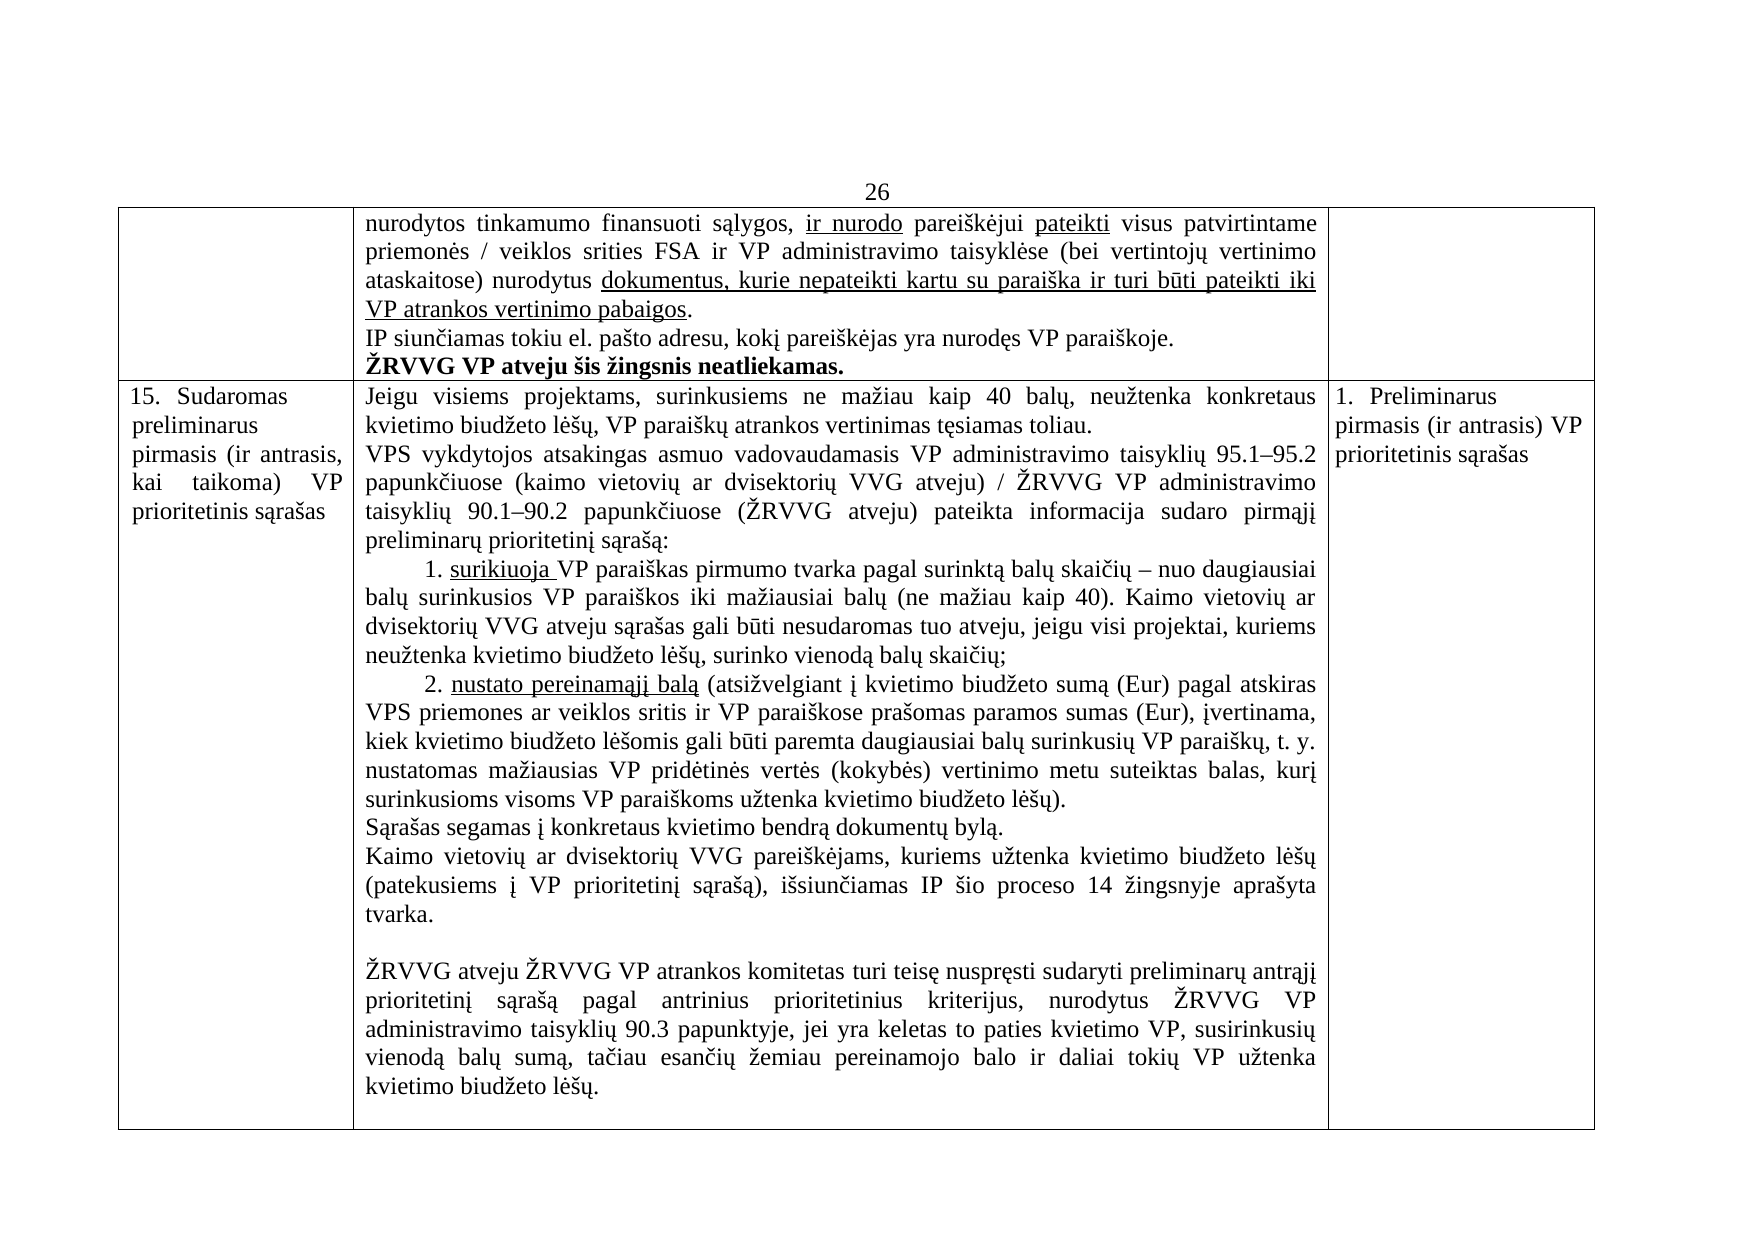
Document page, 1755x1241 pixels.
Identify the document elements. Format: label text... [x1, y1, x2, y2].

table_cell nurodytos tinkamumo finansuoti sąlygos, ir nurodo pareiškėjui pateikti visus patvirtintame priemonės / veiklos srities FSA ir VP administravimo taisyklėse (bei vertintojų vertinimo ataskaitose) nurodytus dokumentus, kurie nepateikti kartu su paraiška ir turi būti pateikti iki VP atrankos vertinimo pabaigos. IP siunčiamas tokiu el. pašto adresu, kokį pareiškėjas yra nurodęs VP paraiškoje. ŽRVVG VP atveju šis žingsnis neatliekamas. [354, 208, 1328, 380]
table_cell 1. Preliminarus pirmasis (ir antrasis) VP prioritetinis sąrašas [1329, 381, 1594, 1129]
table_cell 15. Sudaromas preliminarus pirmasis (ir antrasis, kai taikoma) VP prioritetinis sąrašas [119, 381, 353, 1129]
table_cell Jeigu visiems projektams, surinkusiems ne mažiau kaip 40 balų, neužtenka konkretaus kvietimo biudžeto lėšų, VP paraiškų atrankos vertinimas tęsiamas toliau. VPS vykdytojos atsakingas asmuo vadovaudamasis VP administravimo taisyklių 95.1–95.2 papunkčiuose (kaimo vietovių ar dvisektorių VVG atveju) / ŽRVVG VP administravimo taisyklių 90.1–90.2 papunkčiuose (ŽRVVG atveju) pateikta informacija sudaro pirmąjį preliminarų prioritetinį sąrašą: 1. surikiuoja VP paraiškas pirmumo tvarka pagal surinktą balų skaičių – nuo daugiausiai balų surinkusios VP paraiškos iki mažiausiai balų (ne mažiau kaip 40). Kaimo vietovių ar dvisektorių VVG atveju sąrašas gali būti nesudaromas tuo atveju, jeigu visi projektai, kuriems neužtenka kvietimo biudžeto lėšų, surinko vienodą balų skaičių; 2. nustato pereinamąjį balą (atsižvelgiant į kvietimo biudžeto sumą (Eur) pagal atskiras VPS priemones ar veiklos sritis ir VP paraiškose prašomas paramos sumas (Eur), įvertinama, kiek kvietimo biudžeto lėšomis gali būti paremta daugiausiai balų surinkusių VP paraiškų, t. y. nustatomas mažiausias VP pridėtinės vertės (kokybės) vertinimo metu suteiktas balas, kurį surinkusioms visoms VP paraiškoms užtenka kvietimo biudžeto lėšų). Sąrašas segamas į konkretaus kvietimo bendrą dokumentų bylą. Kaimo vietovių ar dvisektorių VVG pareiškėjams, kuriems užtenka kvietimo biudžeto lėšų (patekusiems į VP prioritetinį sąrašą), išsiunčiamas IP šio proceso 14 žingsnyje aprašyta tvarka. ŽRVVG atveju ŽRVVG VP atrankos komitetas turi teisę nuspręsti sudaryti preliminarų antrąjį prioritetinį sąrašą pagal antrinius prioritetinius kriterijus, nurodytus ŽRVVG VP administravimo taisyklių 90.3 papunktyje, jei yra keletas to paties kvietimo VP, susirinkusių vienodą balų sumą, tačiau esančių žemiau pereinamojo balo ir daliai tokių VP užtenka kvietimo biudžeto lėšų. [354, 381, 1328, 1129]
table_cell [1329, 208, 1594, 380]
table_cell [119, 208, 353, 380]
